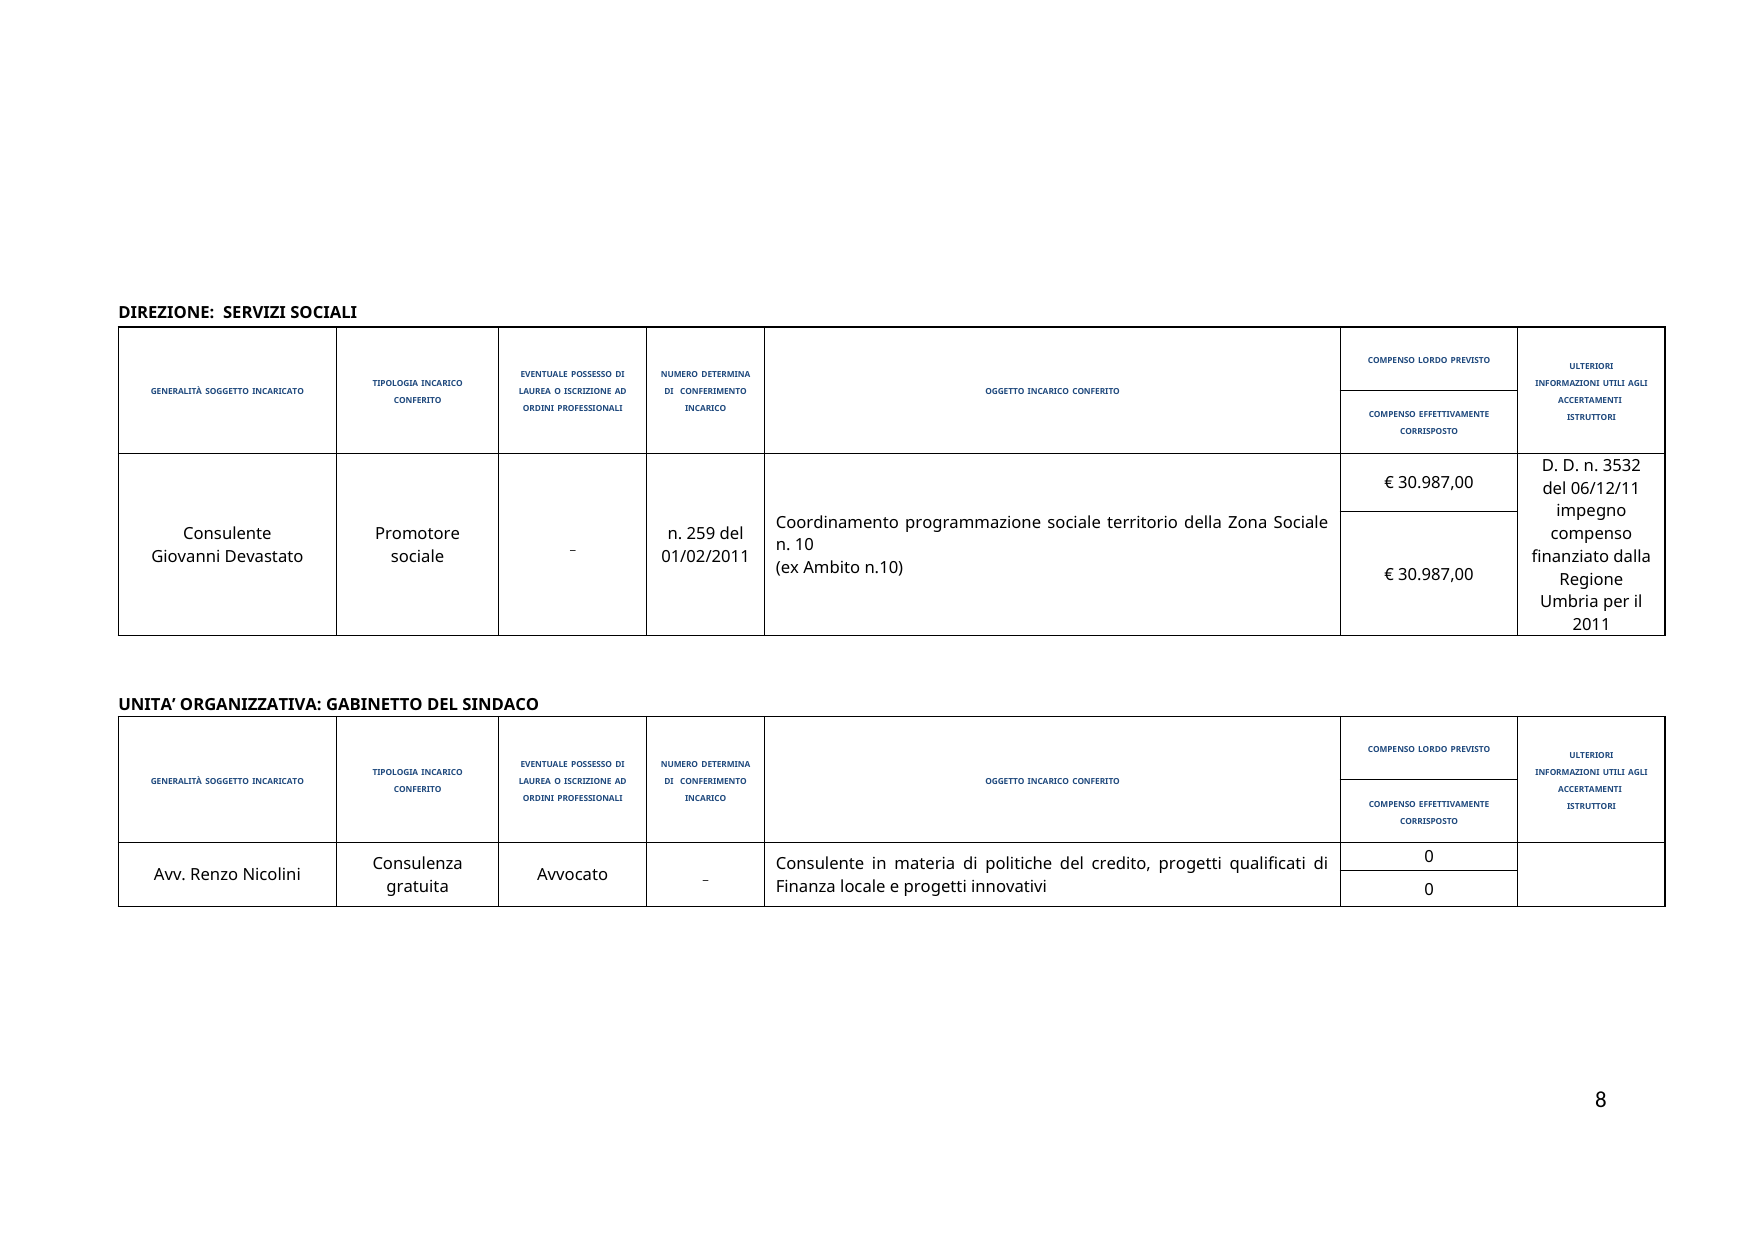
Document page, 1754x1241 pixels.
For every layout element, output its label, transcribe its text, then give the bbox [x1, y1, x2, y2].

table_cell Coordinamento programmazione sociale territorio della Zona Sociale n. 10 (ex Ambito n.10) [765, 454, 1340, 635]
table_header numero determina di conferimento incarico [647, 717, 764, 842]
table_header oggetto incarico conferito [765, 717, 1340, 842]
table_cell Consulente Giovanni Devastato [119, 454, 336, 635]
table_cell 0 [1341, 871, 1517, 906]
table_cell 0 [1341, 843, 1517, 870]
table_cell D. D. n. 3532 del 06/12/11 impegno compenso finanziato dalla Regione Umbria per il 2011 [1518, 454, 1664, 635]
table_cell Avvocato [499, 843, 646, 906]
table_cell compenso effettivamente corrisposto [1341, 391, 1517, 452]
table_header tipologia incarico conferito [337, 328, 498, 452]
table_header generalità soggetto incaricato [119, 328, 336, 452]
table_header eventuale possesso di laurea o iscrizione ad ordini professionali [499, 717, 646, 842]
table_cell [1518, 843, 1664, 906]
table_header oggetto incarico conferito [765, 328, 1340, 452]
table_header tipologia incarico conferito [337, 717, 498, 842]
text UNITA’ ORGANIZZATIVA: GABINETTO DEL SINDACO [118, 693, 1606, 716]
table_header eventuale possesso di laurea o iscrizione ad ordini professionali [499, 328, 646, 452]
table_cell € 30.987,00 [1341, 512, 1517, 635]
table_header ulteriori informazioni utili agli accertamenti istruttori [1518, 717, 1664, 842]
table_header generalità soggetto incaricato [119, 717, 336, 842]
table_header compenso lordo previsto [1341, 328, 1517, 389]
table_header numero determina di conferimento incarico [647, 328, 764, 452]
table_cell Promotore sociale [337, 454, 498, 635]
table_cell Consulenza gratuita [337, 843, 498, 906]
table_cell Consulente in materia di politiche del credito, progetti qualificati di Finanza locale e progetti innovativi [765, 843, 1340, 906]
table_cell Avv. Renzo Nicolini [119, 843, 336, 906]
table_cell n. 259 del 01/02/2011 [647, 454, 764, 635]
text DIREZIONE: SERVIZI SOCIALI [118, 301, 1606, 324]
table_cell _ [499, 454, 646, 635]
table_header compenso lordo previsto [1341, 717, 1517, 779]
table_cell _ [647, 843, 764, 906]
table_cell compenso effettivamente corrisposto [1341, 780, 1517, 842]
table_header ulteriori informazioni utili agli accertamenti istruttori [1518, 328, 1664, 452]
table_cell € 30.987,00 [1341, 454, 1517, 511]
